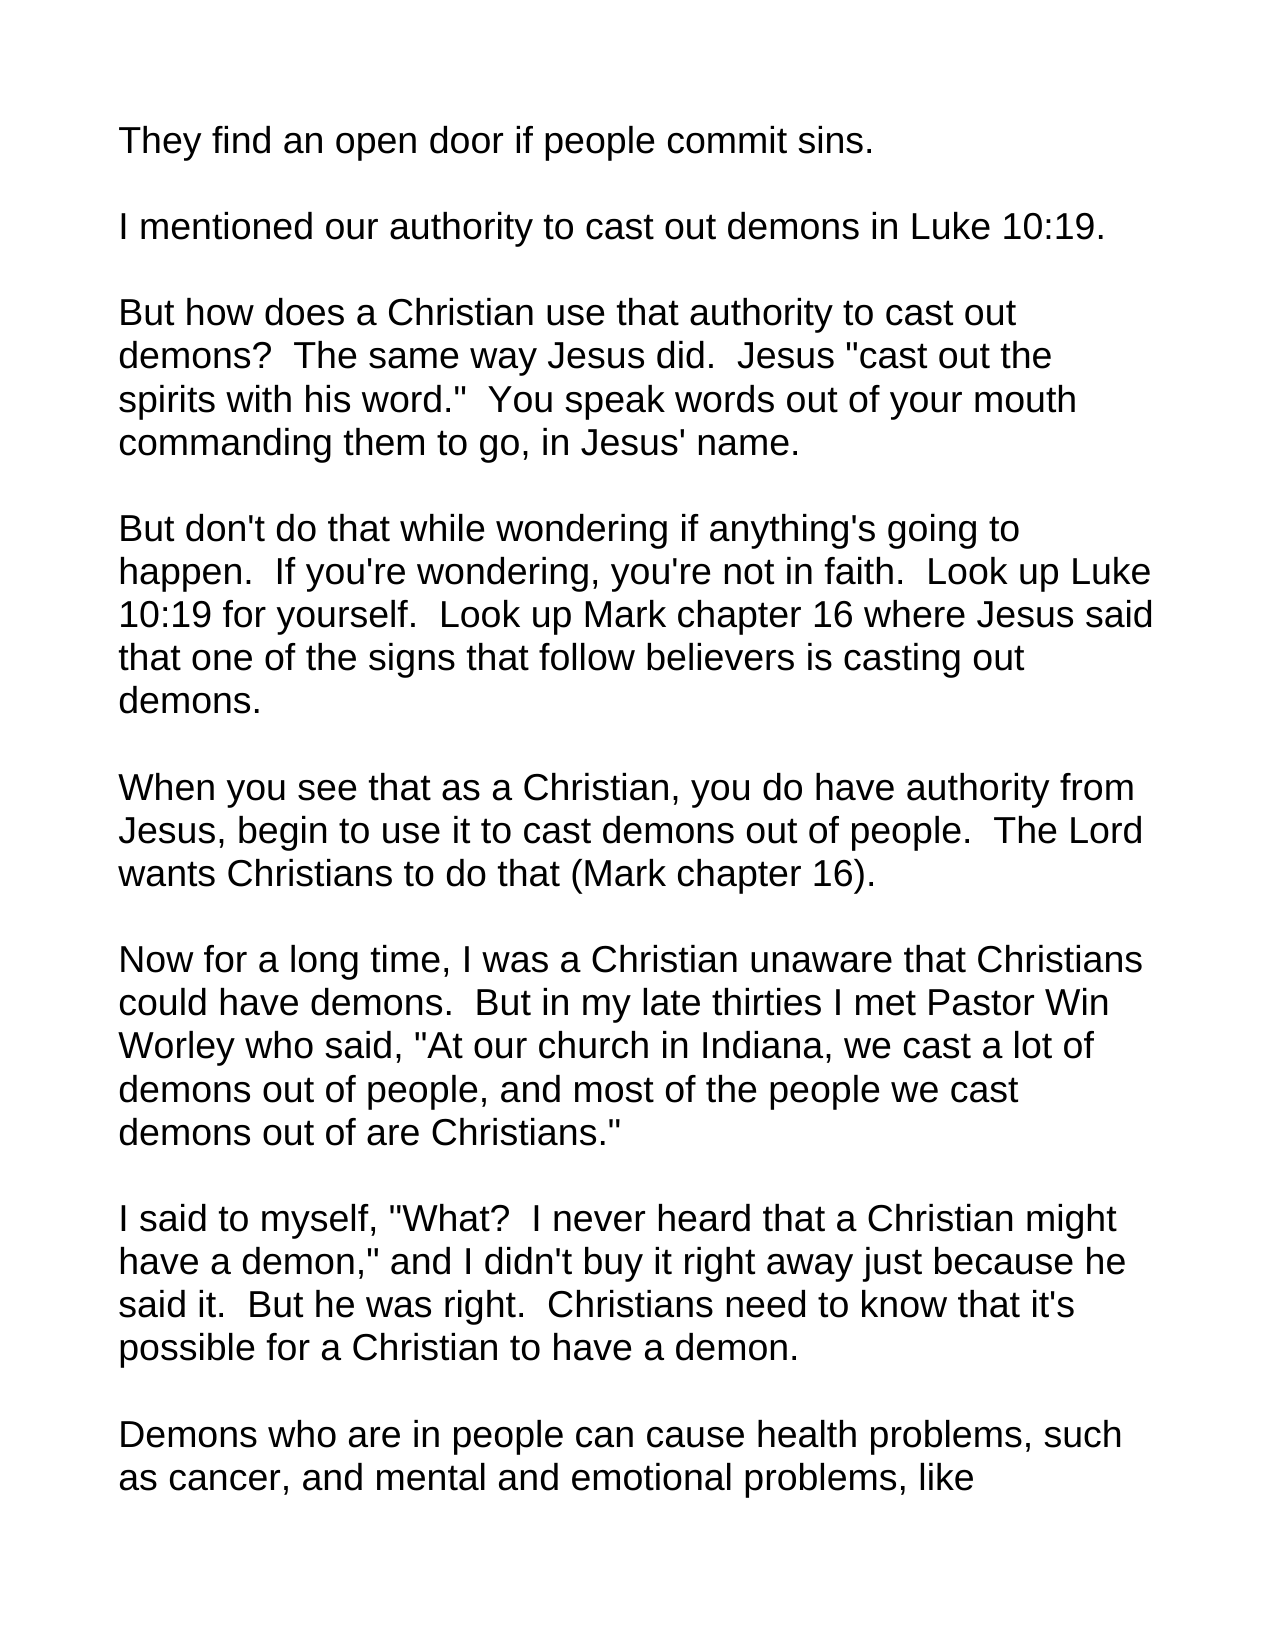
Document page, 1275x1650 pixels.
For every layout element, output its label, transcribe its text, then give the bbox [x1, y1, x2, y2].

text But don't do that while wondering if anything's going to happen. If you're wondering, you're not in faith. Look up Luke 10:19 for yourself. Look up Mark chapter 16 where Jesus said that one of the signs that follow believers is casting out demons. [118, 506, 1157, 722]
text When you see that as a Christian, you do have authority from Jesus, begin to use it to cast demons out of people. The Lord wants Christians to do that (Mark chapter 16). [118, 765, 1157, 894]
text I mentioned our authority to cast out demons in Luke 10:19. [118, 204, 1157, 247]
text Now for a long time, I was a Christian unaware that Christians could have demons. But in my late thirties I met Pastor Win Worley who said, "At our church in Indiana, we cast a lot of demons out of people, and most of the people we cast demons out of are Christians." [118, 937, 1157, 1153]
text I said to myself, "What? I never heard that a Christian might have a demon," and I didn't buy it right away just because he said it. But he was right. Christians need to know that it's possible for a Christian to have a demon. [118, 1196, 1157, 1369]
text Demons who are in people can cause health problems, such as cancer, and mental and emotional problems, like [118, 1412, 1157, 1498]
text But how does a Christian use that authority to cast out demons? The same way Jesus did. Jesus "cast out the spirits with his word." You speak words out of your mouth commanding them to go, in Jesus' name. [118, 291, 1157, 463]
text They find an open door if people commit sins. [118, 118, 1157, 161]
